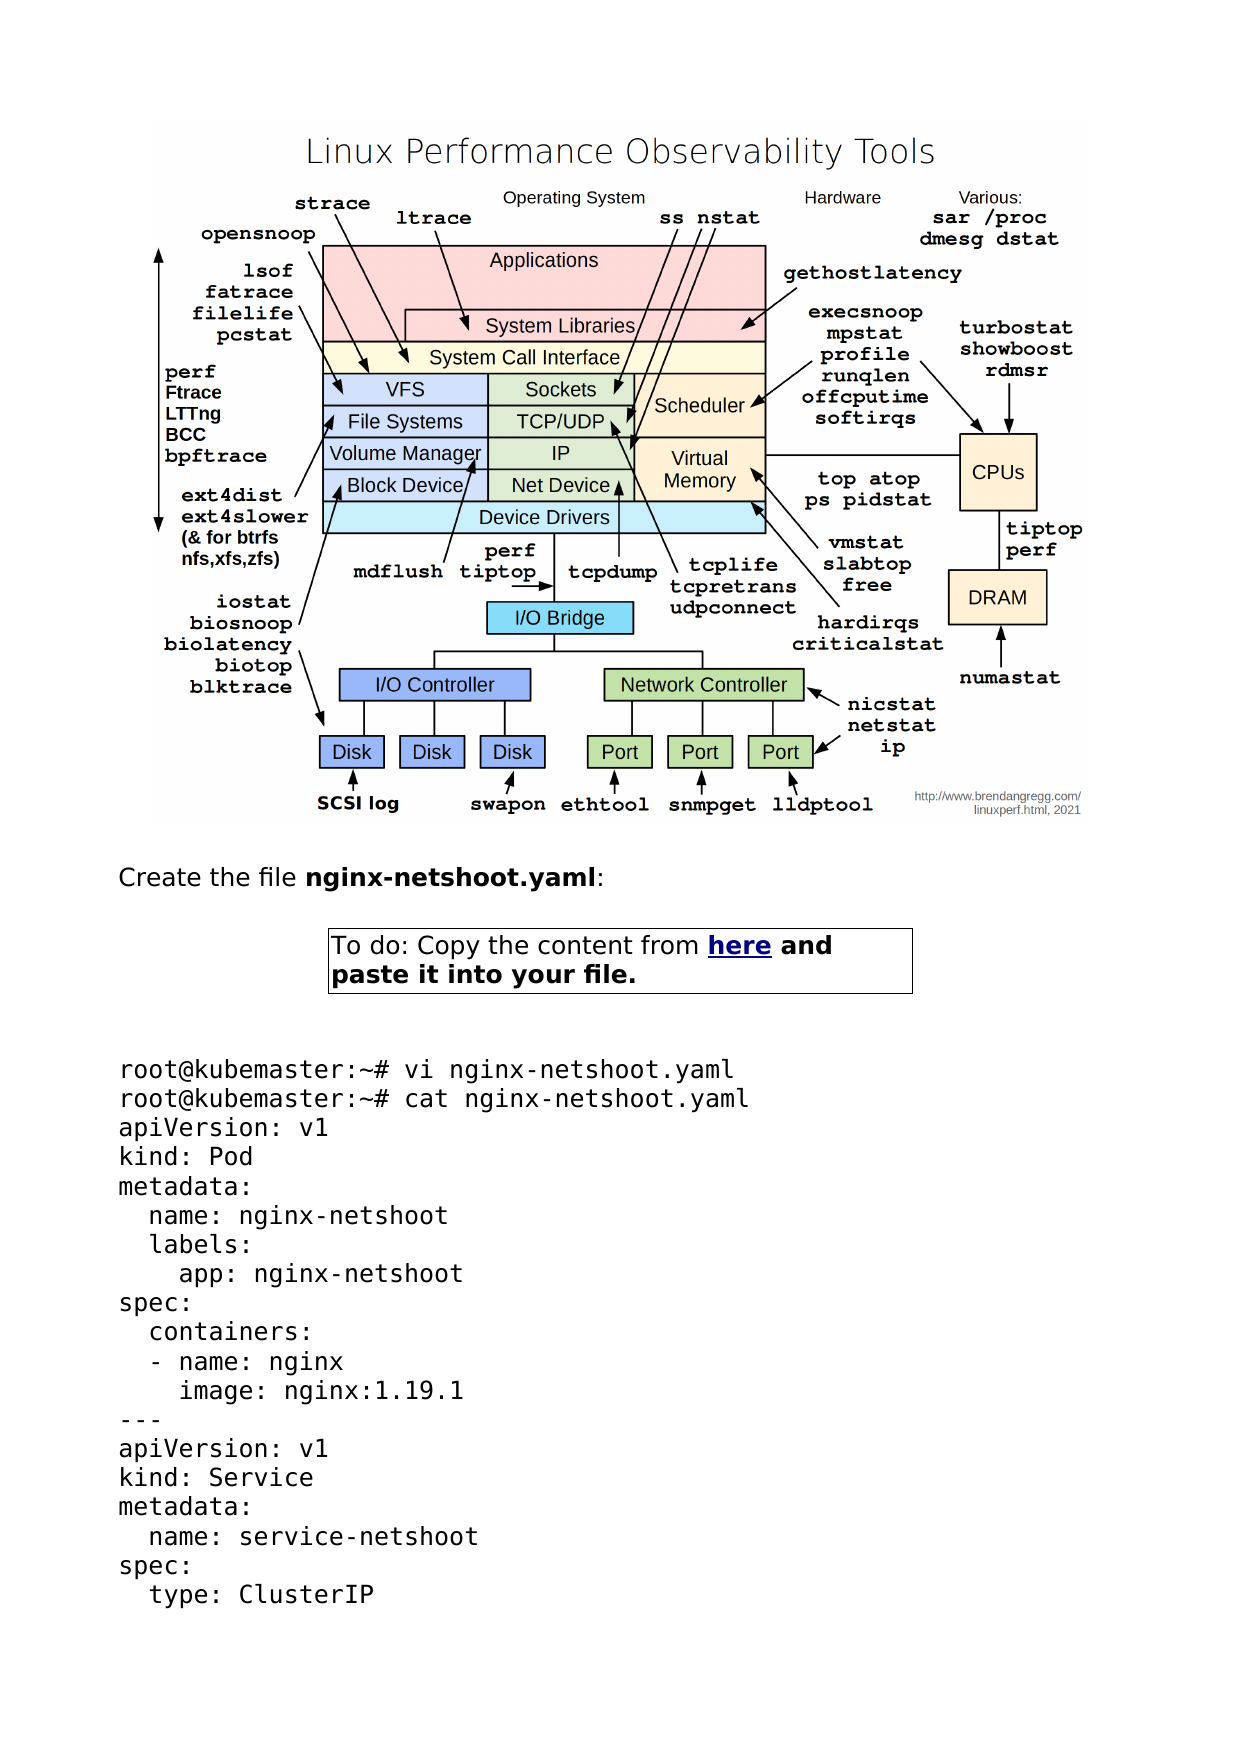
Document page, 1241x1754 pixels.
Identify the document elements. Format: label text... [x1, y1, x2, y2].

table_header To do: Copy the content from here and paste it into your file. [329, 929, 912, 992]
text root@kubemaster:~# vi nginx-netshoot.yaml root@kubemaster:~# cat nginx-netshoot.yaml apiVersion: v1 kind: Pod metadata: name: nginx-netshoot labels: app: nginx-netshoot spec: containers: - name: nginx image: nginx:1.19.1 --- apiVersion: v1 kind: Service metadata: name: service-netshoot spec: type: ClusterIP [118, 1055, 1122, 1609]
text Create the file nginx-netshoot.yaml: [118, 863, 1122, 892]
picture [151, 118, 1089, 822]
